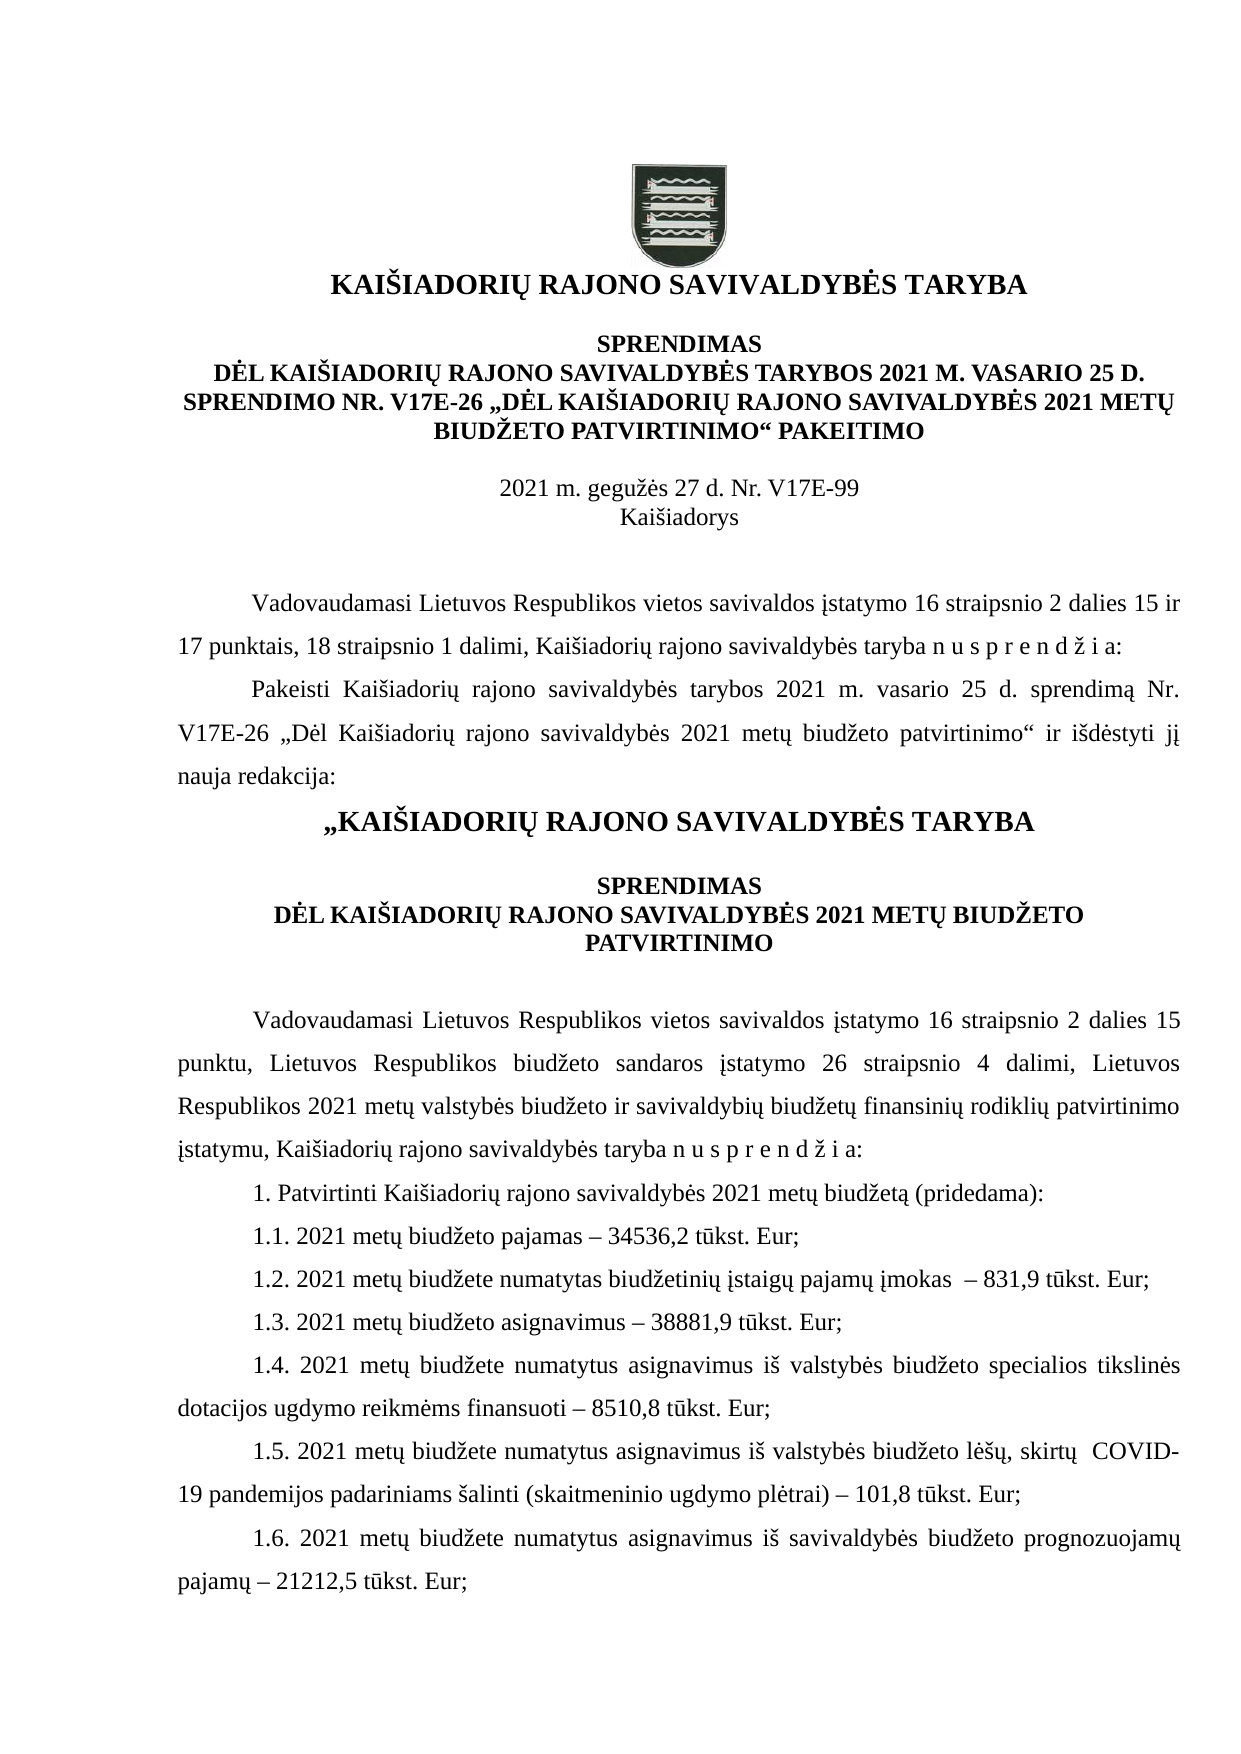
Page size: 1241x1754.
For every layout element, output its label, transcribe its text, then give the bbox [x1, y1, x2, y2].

text Vadovaudamasi Lietuvos Respublikos vietos savivaldos įstatymo 16 straipsnio 2 dalies 15 punktu, Lietuvos Respublikos biudžeto sandaros įstatymo 26 straipsnio 4 dalimi, Lietuvos Respublikos 2021 metų valstybės biudžeto ir savivaldybių biudžetų finansinių rodiklių patvirtinimo įstatymu, Kaišiadorių rajono savivaldybės taryba n u s p r e n d ž i a: [177, 1005, 1181, 1163]
text „KAIŠIADORIŲ RAJONO SAVIVALDYBĖS TARYBA [177, 804, 1181, 837]
text 1.3. 2021 metų biudžeto asignavimus – 38881,9 tūkst. Eur; [177, 1307, 1181, 1336]
text 1. Patvirtinti Kaišiadorių rajono savivaldybės 2021 metų biudžetą (pridedama): [177, 1178, 1181, 1206]
text 1.5. 2021 metų biudžete numatytus asignavimus iš valstybės biudžeto lėšų, skirtų COVID-19 pandemijos padariniams šalinti (skaitmeninio ugdymo plėtrai) – 101,8 tūkst. Eur; [177, 1436, 1181, 1508]
text KAIŠIADORIŲ RAJONO SAVIVALDYBĖS TARYBA [177, 267, 1181, 301]
text 2021 m. gegužės 27 d. Nr. V17E-99 [177, 473, 1181, 502]
text 1.2. 2021 metų biudžete numatytas biudžetinių įstaigų pajamų įmokas – 831,9 tūkst. Eur; [177, 1264, 1181, 1293]
text Vadovaudamasi Lietuvos Respublikos vietos savivaldos įstatymo 16 straipsnio 2 dalies 15 ir 17 punktais, 18 straipsnio 1 dalimi, Kaišiadorių rajono savivaldybės taryba n u s p r e n d ž i a: [177, 588, 1181, 660]
text SPRENDIMAS [177, 871, 1181, 900]
text Pakeisti Kaišiadorių rajono savivaldybės tarybos 2021 m. vasario 25 d. sprendimą Nr. V17E-26 „Dėl Kaišiadorių rajono savivaldybės 2021 metų biudžeto patvirtinimo“ ir išdėstyti jį nauja redakcija: [177, 674, 1181, 789]
text SPRENDIMAS [177, 329, 1181, 358]
text 1.1. 2021 metų biudžeto pajamas – 34536,2 tūkst. Eur; [177, 1221, 1181, 1249]
text DĖL KAIŠIADORIŲ RAJONO SAVIVALDYBĖS 2021 METŲ BIUDŽETO PATVIRTINIMO [177, 900, 1181, 957]
text DĖL KAIŠIADORIŲ RAJONO SAVIVALDYBĖS TARYBOS 2021 M. VASARIO 25 D. SPRENDIMO nR. v17e-26 „dėl kaišiadorių rajono savivaldybės 2021 METŲ BIUDŽETO PATvirtinimo“ pakeitimo [177, 358, 1181, 444]
text Kaišiadorys [177, 502, 1181, 531]
text 1.4. 2021 metų biudžete numatytus asignavimus iš valstybės biudžeto specialios tikslinės dotacijos ugdymo reikmėms finansuoti – 8510,8 tūkst. Eur; [177, 1350, 1181, 1422]
text 1.6. 2021 metų biudžete numatytus asignavimus iš savivaldybės biudžeto prognozuojamų pajamų – 21212,5 tūkst. Eur; [177, 1523, 1181, 1594]
